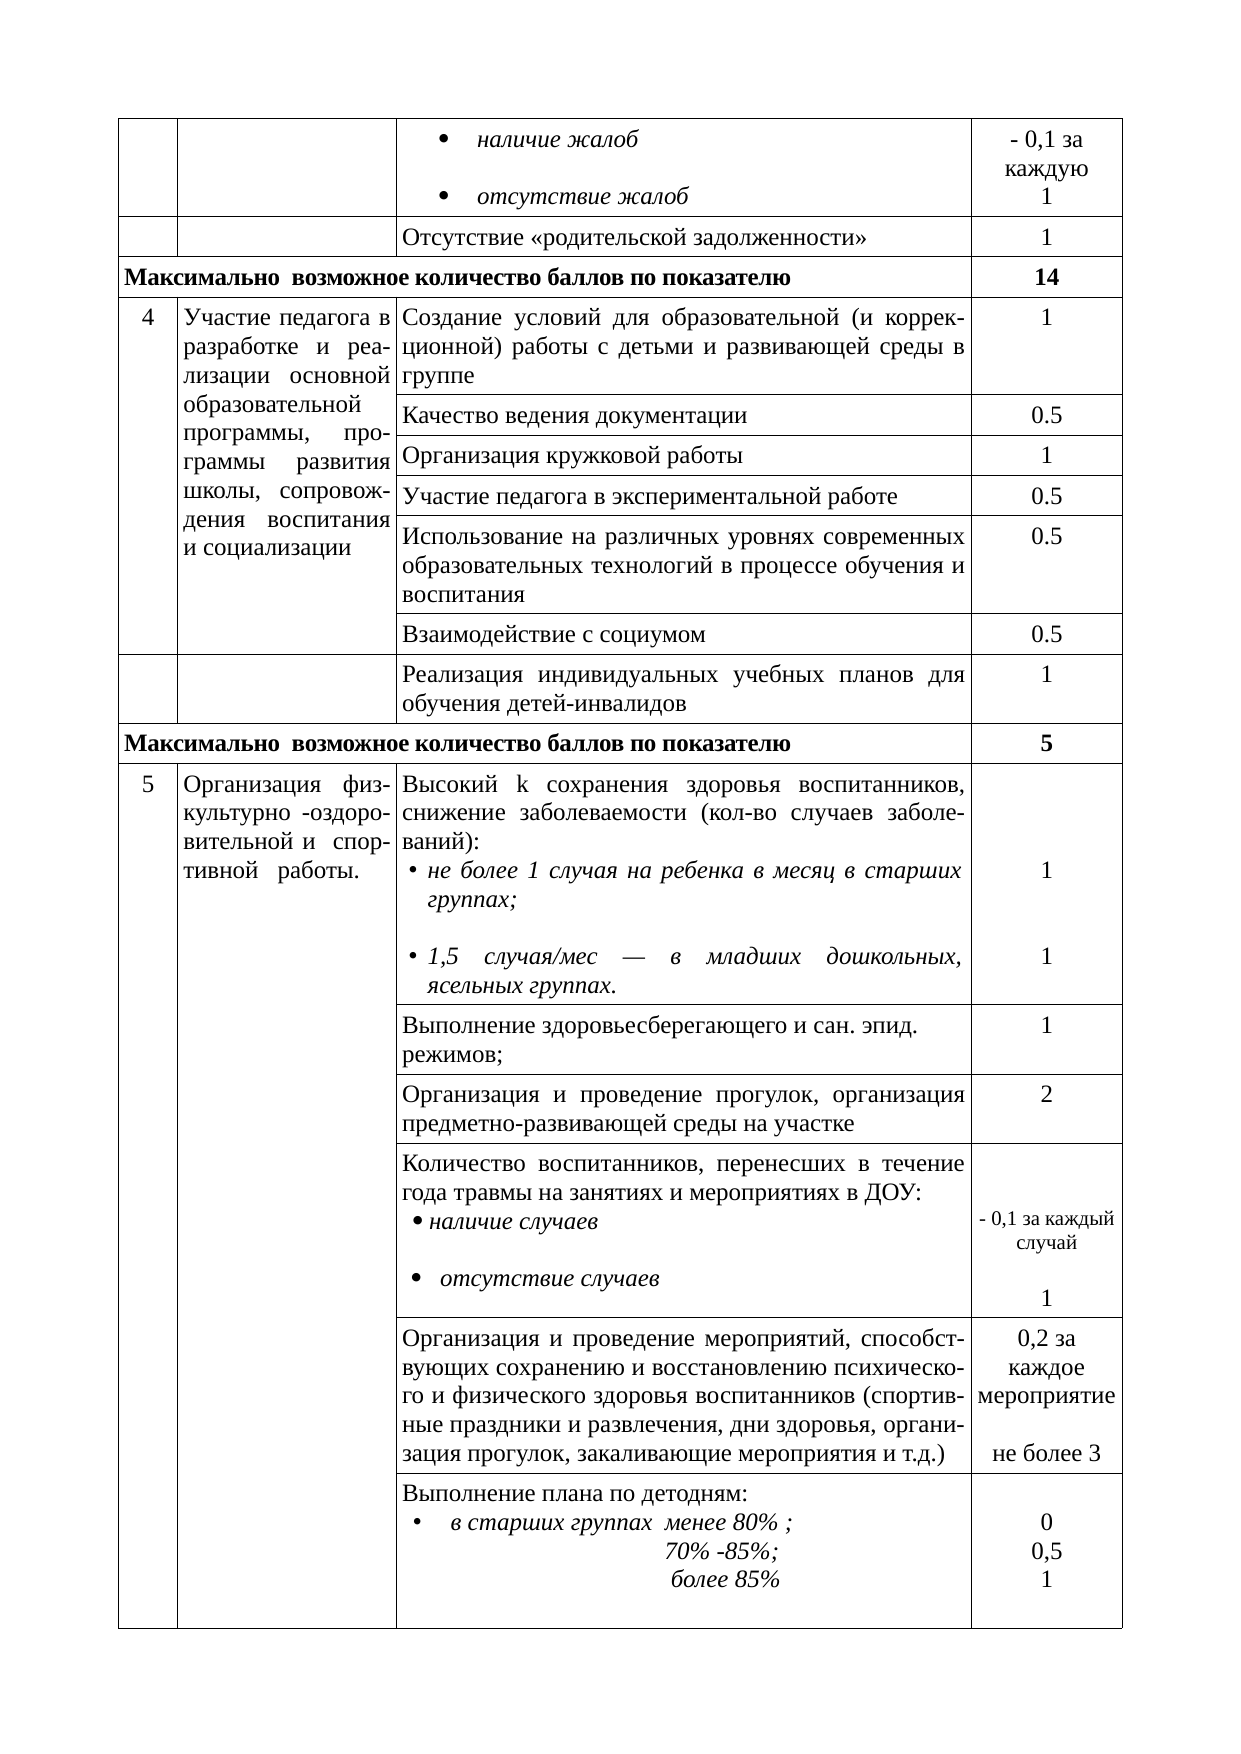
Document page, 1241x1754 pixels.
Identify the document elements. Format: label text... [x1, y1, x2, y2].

table_cell Организация и проведение мероприятий, способст-вующих сохранению и восстановлению психическо-го и физического здоровья воспитанников (спортив-ные праздники и развлечения, дни здоровья, органи-зация прогулок, закаливающие мероприятия и т.д.) [397, 1318, 971, 1472]
table_cell 1 [972, 436, 1122, 475]
table_cell Максимально возможное количество баллов по показателю [119, 724, 971, 763]
table_cell Высокий k сохранения здоровья воспитанников, снижение заболеваемости (кол-во случаев заболе-ваний): не более 1 случая на ребенка в месяц в старших группах; 1,5 случая/мес — в младших дошкольных, ясельных группах. [397, 764, 971, 1004]
table_cell Отсутствие обоснованных жалоб наличие жалоб отсутствие жалоб [397, 119, 971, 216]
table_cell Качество ведения документации [397, 395, 971, 435]
table_cell 1 [972, 655, 1122, 722]
table_cell 5 [119, 764, 177, 1628]
table_cell [178, 217, 396, 256]
table_cell 0,2 за каждое мероприятие не более 3 [972, 1318, 1122, 1472]
table_cell 0,5 [972, 614, 1122, 653]
table_cell 0,5 [972, 395, 1122, 435]
table_cell [178, 119, 396, 216]
table_cell Организация и проведение прогулок, организация предметно-развивающей среды на участке [397, 1075, 971, 1142]
table_cell Отсутствие «родительской задолженности» [397, 217, 971, 256]
table_cell Использование на различных уровнях современных образовательных технологий в процессе обучения и воспитания [397, 516, 971, 613]
table_cell 0,5 [972, 516, 1122, 613]
table_cell 1 1 [972, 764, 1122, 1004]
table_cell - 0,1 за каждую 1 [972, 119, 1122, 216]
table_cell 0 0,5 1 [972, 1474, 1122, 1628]
table_cell 2 [972, 1075, 1122, 1142]
table_cell 5 [972, 724, 1122, 763]
table_cell 0,5 [972, 476, 1122, 515]
table_cell Организация кружковой работы [397, 436, 971, 475]
table_cell 1 [972, 1005, 1122, 1073]
table_cell [119, 119, 177, 216]
table_cell 1 [972, 217, 1122, 256]
table_cell - 0,1 за каждый случай 1 [972, 1144, 1122, 1317]
table_cell 1 [972, 298, 1122, 394]
table_cell Создание условий для образовательной (и коррек-ционной) работы с детьми и развивающей среды в группе [397, 298, 971, 394]
table_cell Организация физ-культурно -оздоро-вительной и спор-тивной работы. [178, 764, 396, 1628]
table_cell 4 [119, 298, 177, 653]
table_cell [119, 655, 177, 722]
table_cell 14 [972, 257, 1122, 297]
table_cell Реализация индивидуальных учебных планов для обучения детей-инвалидов [397, 655, 971, 722]
table_cell Взаимодействие с социумом [397, 614, 971, 653]
table_cell Участие педагога в разработке и реа-лизации основной образовательной программы, про-граммы развития школы, сопровож-дения воспитания и социализации [178, 298, 396, 653]
table_cell Выполнение плана по детодням: в старших группах менее 80% ; 70% -85%; более 85% в младших группах менее 75%; 75% -80%; более 80% в ясельной группе в период адаптации менее 60%; 60% -65%; более 65% [397, 1474, 971, 1628]
table_cell [178, 655, 396, 722]
table_cell Участие педагога в экспериментальной работе [397, 476, 971, 515]
table_cell Выполнение здоровьесберегающего и сан. эпид. режимов; [397, 1005, 971, 1073]
table_cell Максимально возможное количество баллов по показателю [119, 257, 971, 297]
table_cell Количество воспитанников, перенесших в течение года травмы на занятиях и мероприятиях в ДОУ: наличие случаев отсутствие случаев [397, 1144, 971, 1317]
table_cell [119, 217, 177, 256]
